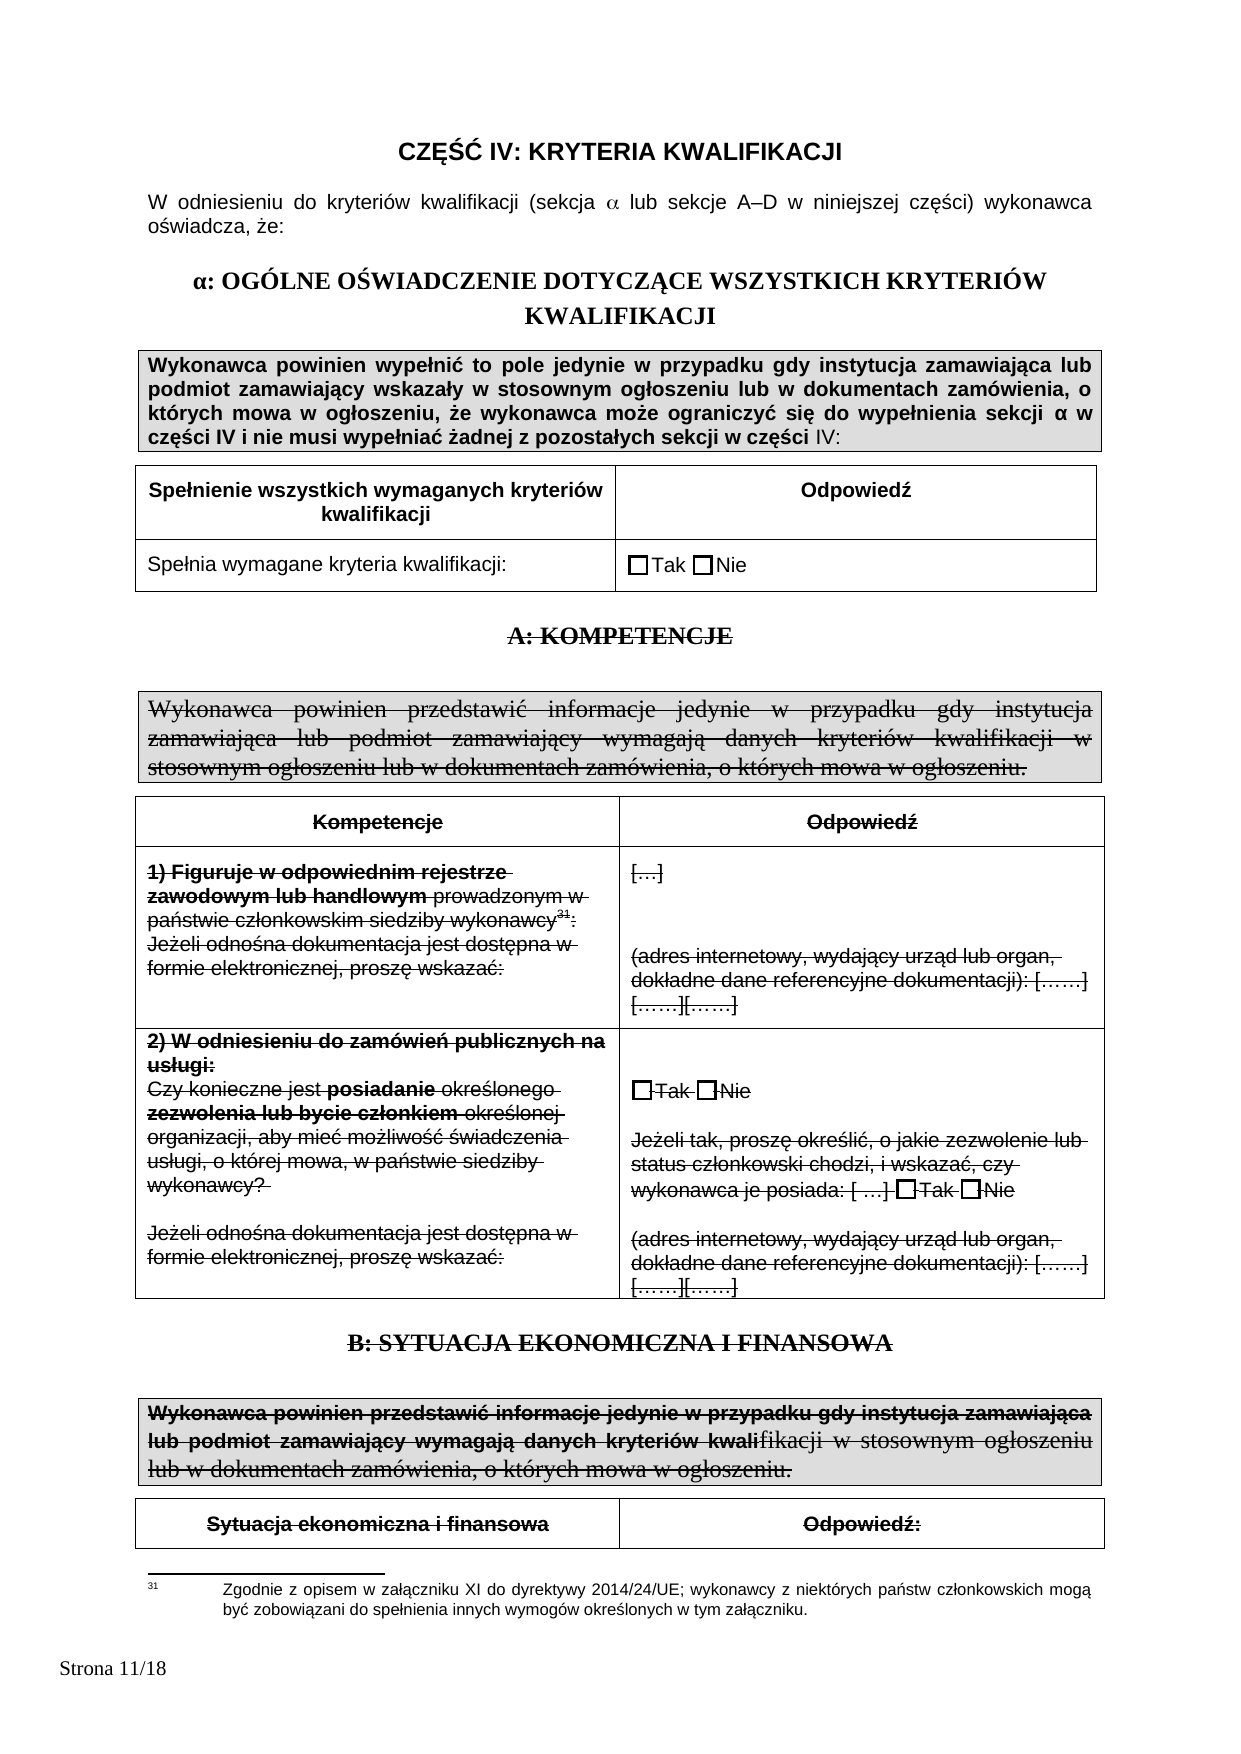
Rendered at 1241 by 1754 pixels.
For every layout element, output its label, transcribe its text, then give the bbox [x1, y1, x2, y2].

table_header Spełnienie wszystkich wymaganych kryteriów kwalifikacji [136, 466, 615, 538]
title CZĘŚĆ IV: KRYTERIA KWALIFIKACJI [148, 137, 1093, 166]
table_cell 2) W odniesieniu do zamówień publicznych na usługi: Czy konieczne jest posiadanie określonego zezwolenia lub bycie członkiem określonej organizacji, aby mieć możliwość świadczenia usługi, o której mowa, w państwie siedziby wykonawcy? Jeżeli odnośna dokumentacja jest dostępna w formie elektronicznej, proszę wskazać: [136, 1029, 619, 1298]
text Wykonawca powinien przedstawić informacje jedynie w przypadku gdy instytucja zamawiająca lub podmiot zamawiający wymagają danych kryteriów kwalifikacji w stosownym ogłoszeniu lub w dokumentach zamówienia, o których mowa w ogłoszeniu. [139, 1399, 1101, 1485]
title B: SYTUACJA EKONOMICZNA I FINANSOWA [148, 1328, 1093, 1357]
text W odniesieniu do kryteriów kwalifikacji (sekcja  lub sekcje A–D w niniejszej części) wykonawca oświadcza, że: [148, 189, 1093, 238]
text Wykonawca powinien wypełnić to pole jedynie w przypadku gdy instytucja zamawiająca lub podmiot zamawiający wskazały w stosownym ogłoszeniu lub w dokumentach zamówienia, o których mowa w ogłoszeniu, że wykonawca może ograniczyć się do wypełnienia sekcji α w części IV i nie musi wypełniać żadnej z pozostałych sekcji w części IV: [139, 351, 1101, 451]
table_cell Spełnia wymagane kryteria kwalifikacji: [136, 540, 615, 591]
table_header Odpowiedź [620, 797, 1104, 846]
table_header Odpowiedź: [620, 1499, 1104, 1548]
text α: OGÓLNE OŚWIADCZENIE DOTYCZĄCE WSZYSTKICH KRYTERIÓW KWALIFIKACJI [148, 266, 1093, 329]
table_header Odpowiedź [616, 466, 1096, 538]
table_header Sytuacja ekonomiczna i finansowa [136, 1499, 619, 1548]
table_cell Tak Nie Jeżeli tak, proszę określić, o jakie zezwolenie lub status członkowski chodzi, i wskazać, czy wykonawca je posiada: [ …] Tak Nie (adres internetowy, wydający urząd lub organ, dokładne dane referencyjne dokumentacji): [……][……][……] [620, 1029, 1104, 1298]
text Wykonawca powinien przedstawić informacje jedynie w przypadku gdy instytucja zamawiająca lub podmiot zamawiający wymagają danych kryteriów kwalifikacji w stosownym ogłoszeniu lub w dokumentach zamówienia, o których mowa w ogłoszeniu. [139, 692, 1101, 782]
title A: KOMPETENCJE [148, 621, 1093, 650]
table_cell 1) Figuruje w odpowiednim rejestrze zawodowym lub handlowym prowadzonym w państwie członkowskim siedziby wykonawcy: Jeżeli odnośna dokumentacja jest dostępna w formie elektronicznej, proszę wskazać: [136, 847, 619, 1028]
table_header Kompetencje [136, 797, 619, 846]
table_cell Tak Nie [616, 540, 1096, 591]
table_cell […] (adres internetowy, wydający urząd lub organ, dokładne dane referencyjne dokumentacji): [……][……][……] [620, 847, 1104, 1028]
